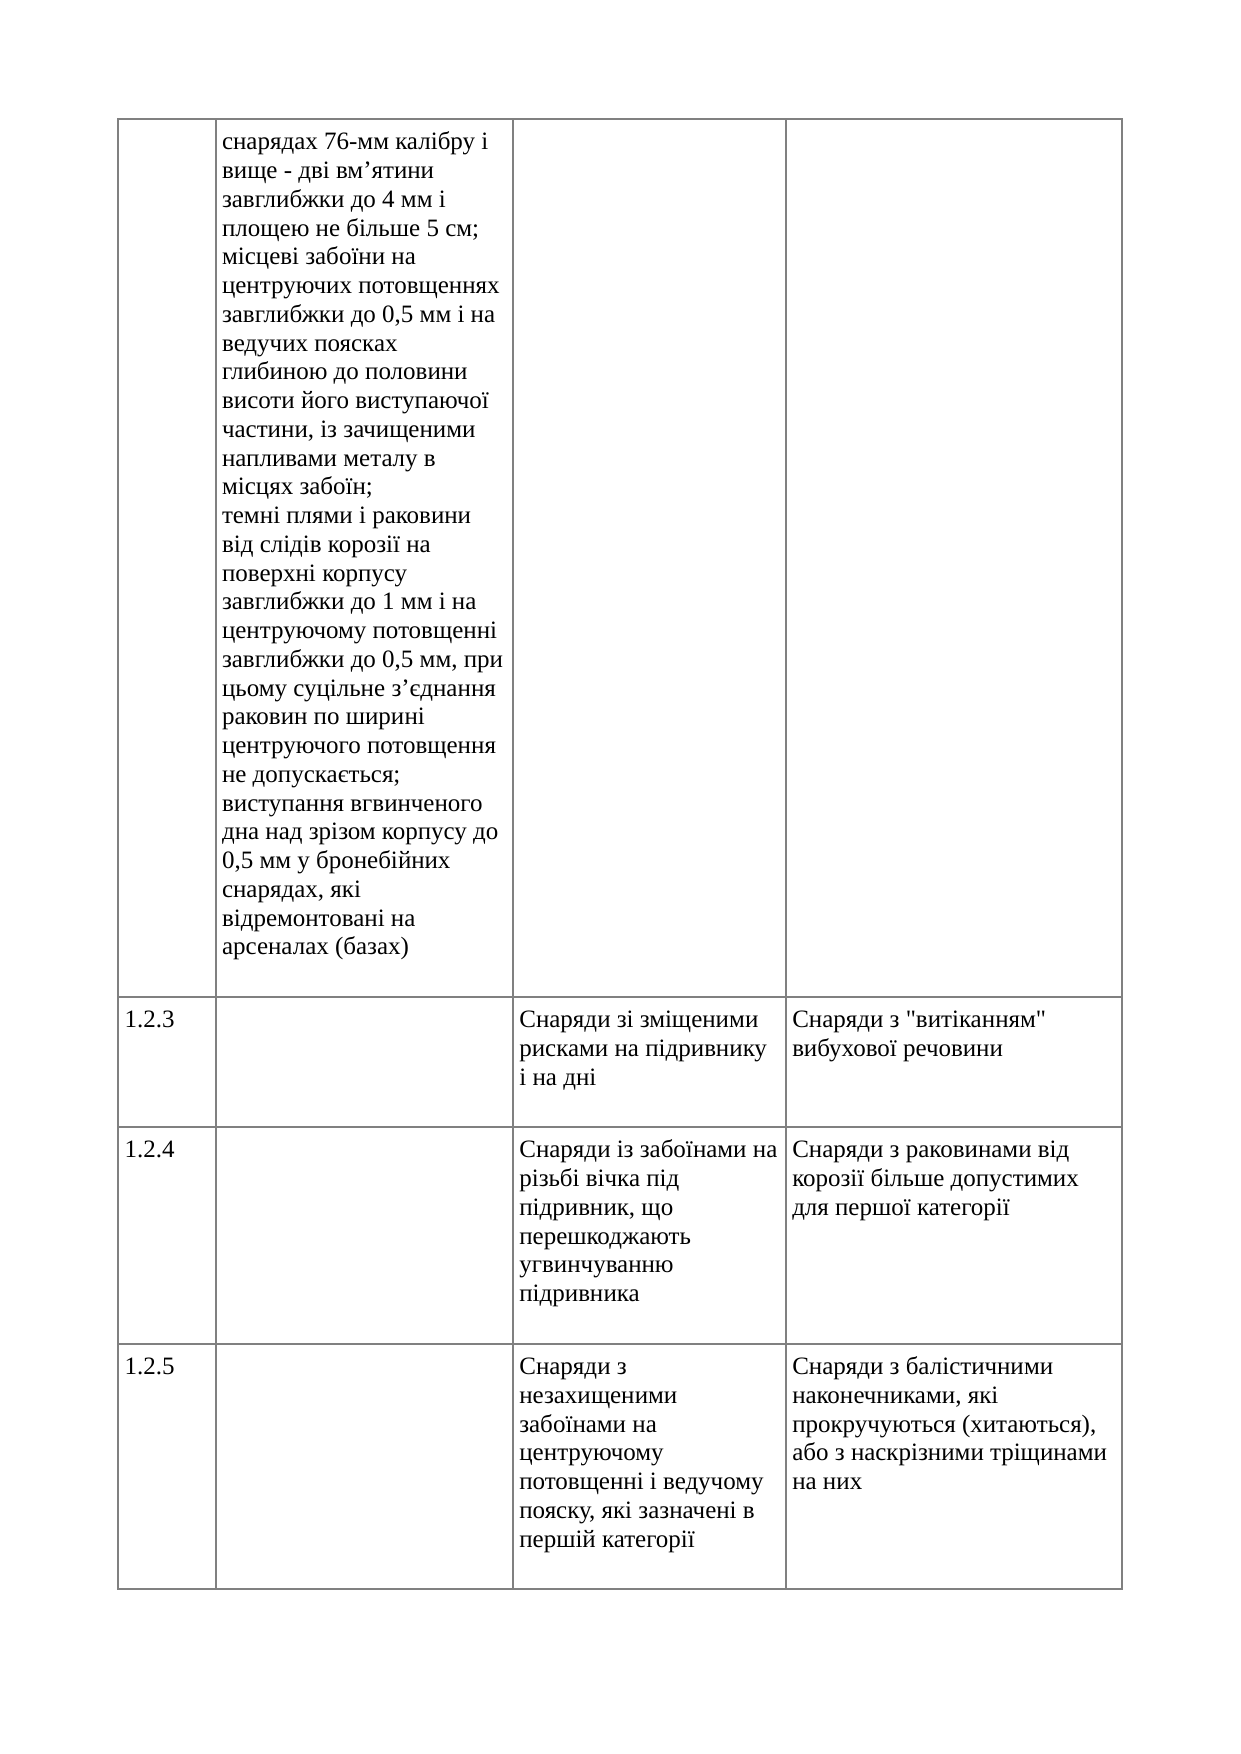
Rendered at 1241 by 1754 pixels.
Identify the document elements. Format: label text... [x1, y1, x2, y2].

table_cell 1.2.4 [119, 1128, 215, 1343]
table_cell 1.2.3 [119, 998, 215, 1126]
table_cell Снаряди зі зміщеними рисками на підривнику і на дні [514, 998, 785, 1126]
table_cell Снаряди з "витіканням" вибухової речовини [787, 998, 1121, 1126]
table_cell Снаряди з балістичними наконечниками, які прокручуються (хитаються), або з наскрізними тріщинами на них [787, 1345, 1121, 1588]
table_cell [217, 1128, 512, 1343]
table_cell снарядах 76-мм калібру і вище - дві вм’ятини завглибжки до 4 мм і площею не більше 5 см; місцеві забоїни на центруючих потовщеннях завглибжки до 0,5 мм і на ведучих поясках глибиною до половини висоти його виступаючої частини, із зачищеними напливами металу в місцях забоїн; темні плями і раковини від слідів корозії на поверхні корпусу завглибжки до 1 мм і на центруючому потовщенні завглибжки до 0,5 мм, при цьому суцільне з’єднання раковин по ширині центруючого потовщення не допускається; виступання вгвинченого дна над зрізом корпусу до 0,5 мм у бронебійних снарядах, які відремонтовані на арсеналах (базах) [217, 120, 512, 996]
table_cell [217, 998, 512, 1126]
table_cell 1.2.5 [119, 1345, 215, 1588]
table_cell [119, 120, 215, 996]
table_cell Снаряди з незахищеними забоїнами на центруючому потовщенні і ведучому пояску, які зазначені в першій категорії [514, 1345, 785, 1588]
table_cell Снаряди з раковинами від корозії більше допустимих для першої категорії [787, 1128, 1121, 1343]
table_cell [217, 1345, 512, 1588]
table_cell Снаряди із забоїнами на різьбі вічка під підривник, що перешкоджають угвинчуванню підривника [514, 1128, 785, 1343]
table_cell [514, 120, 785, 996]
table_cell [787, 120, 1121, 996]
